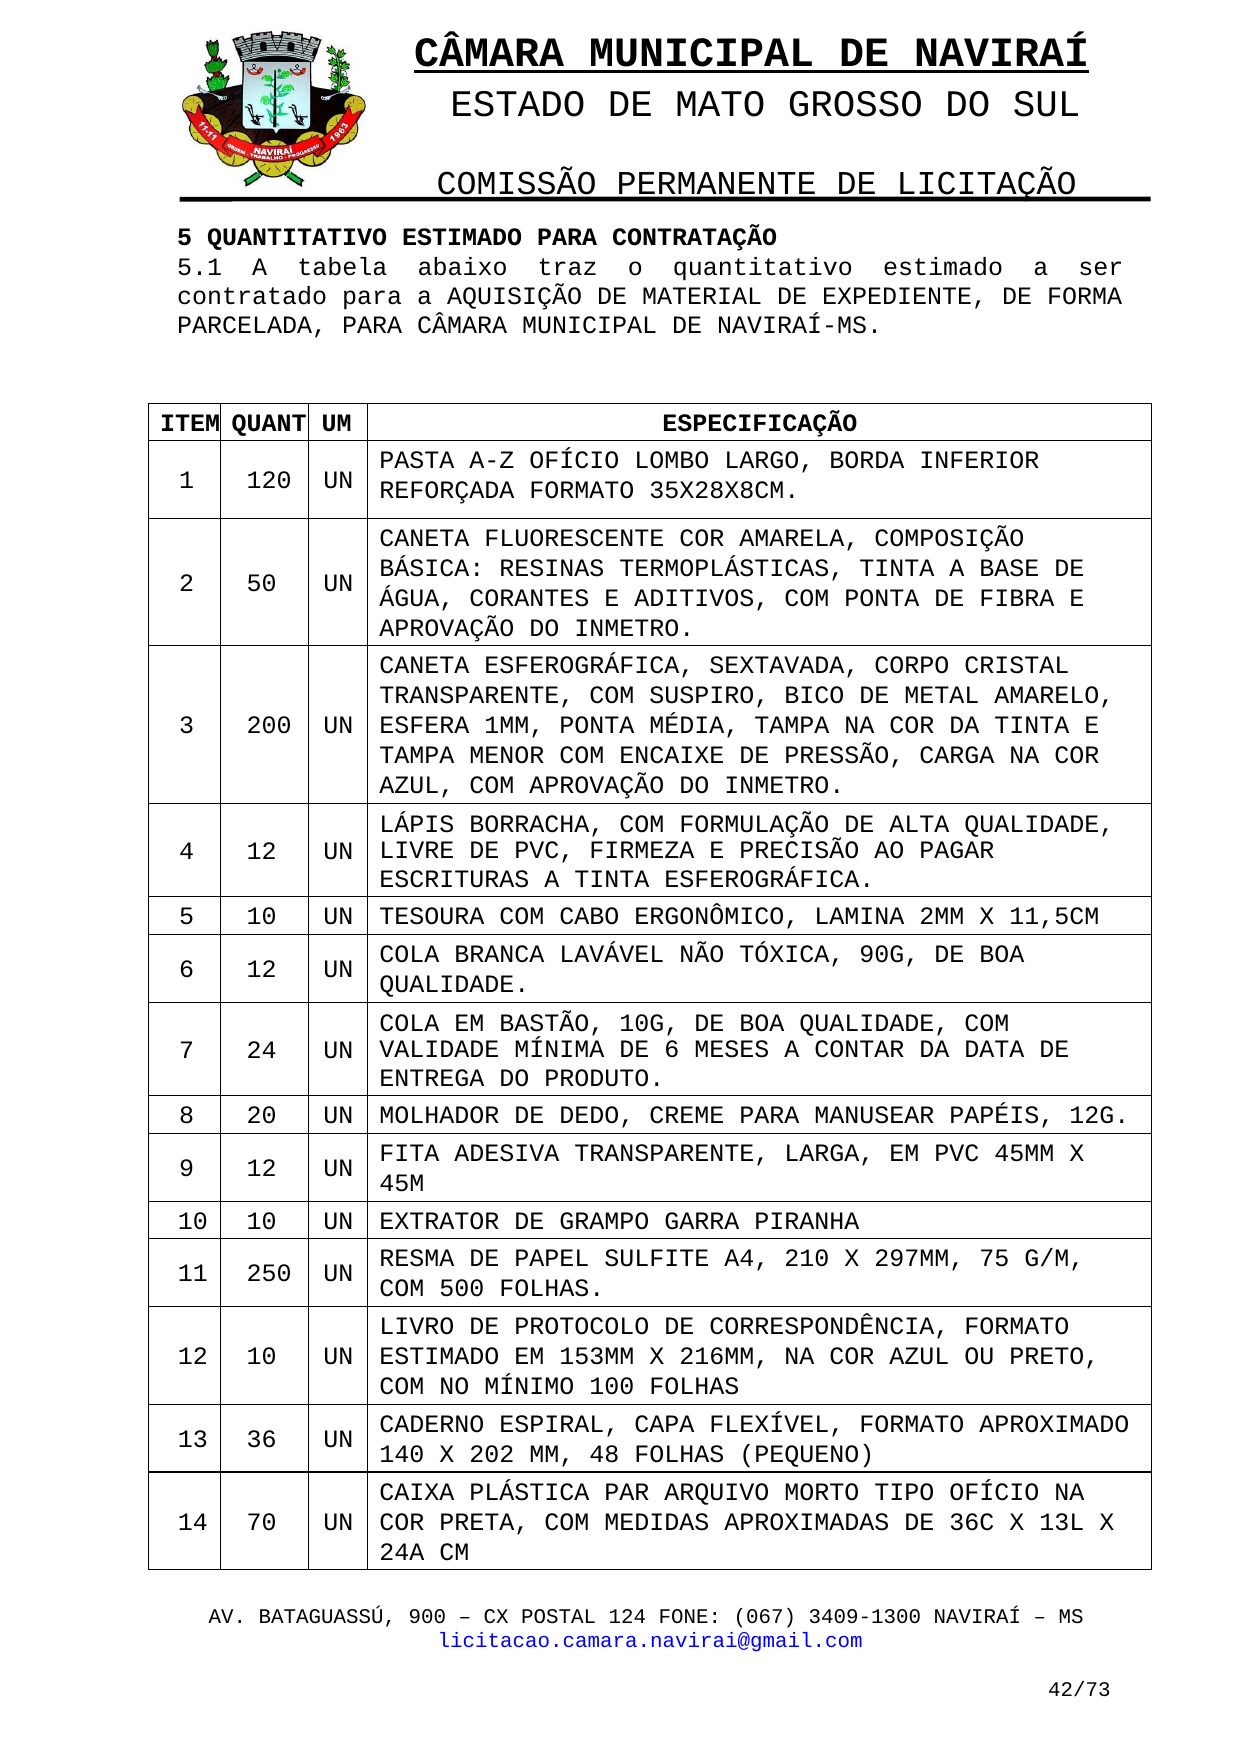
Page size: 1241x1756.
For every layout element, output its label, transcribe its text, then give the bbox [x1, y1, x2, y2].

table_cell 14 [149, 1473, 220, 1569]
table_cell 250 [221, 1239, 308, 1306]
table_cell TESOURA COM CABO ERGONÔMICO, LAMINA 2MM X 11,5CM [368, 897, 1151, 934]
table_cell 10 [221, 1307, 308, 1404]
table_cell MOLHADOR DE DEDO, CREME PARA MANUSEAR PAPÉIS, 12G. [368, 1096, 1151, 1133]
table_cell 70 [221, 1473, 308, 1569]
table_cell 1 [149, 441, 220, 518]
table_cell 50 [221, 519, 308, 645]
table_cell EXTRATOR DE GRAMPO GARRA PIRANHA [368, 1202, 1151, 1238]
table_cell UN [309, 1003, 367, 1095]
table_cell UN [309, 1096, 367, 1133]
table_cell UN [309, 519, 367, 645]
table_cell 11 [149, 1239, 220, 1306]
table_cell 6 [149, 935, 220, 1002]
table_cell 36 [221, 1405, 308, 1471]
table_header QUANT [221, 404, 308, 440]
table_cell LÁPIS BORRACHA, COM FORMULAÇÃO DE ALTA QUALIDADE, LIVRE DE PVC, FIRMEZA E PRECISÃO AO PAGAR ESCRITURAS A TINTA ESFEROGRÁFICA. [368, 804, 1151, 896]
table_cell 10 [149, 1202, 220, 1238]
table_cell UN [309, 804, 367, 896]
text PARCELADA, PARA CÂMARA MUNICIPAL DE NAVIRAÍ-MS. [177, 313, 1123, 341]
table_cell UN [309, 1473, 367, 1569]
table_cell CANETA ESFEROGRÁFICA, SEXTAVADA, CORPO CRISTAL TRANSPARENTE, COM SUSPIRO, BICO DE METAL AMARELO, ESFERA 1MM, PONTA MÉDIA, TAMPA NA COR DA TINTA E TAMPA MENOR COM ENCAIXE DE PRESSÃO, CARGA NA COR AZUL, COM APROVAÇÃO DO INMETRO. [368, 646, 1151, 803]
table_cell 120 [221, 441, 308, 518]
table_cell UN [309, 1202, 367, 1238]
table_header ITEM [149, 404, 220, 440]
table_cell UN [309, 1307, 367, 1404]
table_cell PASTA A-Z OFÍCIO LOMBO LARGO, BORDA INFERIOR REFORÇADA FORMATO 35X28X8CM. [368, 441, 1151, 518]
table_cell 9 [149, 1134, 220, 1201]
table_cell 20 [221, 1096, 308, 1133]
subtitle 5 QUANTITATIVO ESTIMADO PARA CONTRATAÇÃO [177, 225, 807, 253]
table_cell 12 [221, 1134, 308, 1201]
table_cell UN [309, 1134, 367, 1201]
table_cell UN [309, 1405, 367, 1471]
table_cell COLA BRANCA LAVÁVEL NÃO TÓXICA, 90G, DE BOA QUALIDADE. [368, 935, 1151, 1002]
table_cell CADERNO ESPIRAL, CAPA FLEXÍVEL, FORMATO APROXIMADO 140 X 202 MM, 48 FOLHAS (PEQUENO) [368, 1405, 1151, 1471]
table_cell 7 [149, 1003, 220, 1095]
table_cell 200 [221, 646, 308, 803]
table_cell RESMA DE PAPEL SULFITE A4, 210 X 297MM, 75 G/M, COM 500 FOLHAS. [368, 1239, 1151, 1306]
table_cell CAIXA PLÁSTICA PAR ARQUIVO MORTO TIPO OFÍCIO NA COR PRETA, COM MEDIDAS APROXIMADAS DE 36C X 13L X 24A CM [368, 1473, 1151, 1569]
table_header ESPECIFICAÇÃO [368, 404, 1151, 440]
table_cell UN [309, 441, 367, 518]
table_cell 8 [149, 1096, 220, 1133]
table_cell 2 [149, 519, 220, 645]
table_cell 13 [149, 1405, 220, 1471]
table_cell 24 [221, 1003, 308, 1095]
table_cell FITA ADESIVA TRANSPARENTE, LARGA, EM PVC 45MM X 45M [368, 1134, 1151, 1201]
table_cell UN [309, 646, 367, 803]
table_cell 10 [221, 1202, 308, 1238]
table_cell 4 [149, 804, 220, 896]
table_cell 12 [221, 935, 308, 1002]
table_cell 3 [149, 646, 220, 803]
table_cell CANETA FLUORESCENTE COR AMARELA, COMPOSIÇÃO BÁSICA: RESINAS TERMOPLÁSTICAS, TINTA A BASE DE ÁGUA, CORANTES E ADITIVOS, COM PONTA DE FIBRA E APROVAÇÃO DO INMETRO. [368, 519, 1151, 645]
table_cell COLA EM BASTÃO, 10G, DE BOA QUALIDADE, COM VALIDADE MÍNIMA DE 6 MESES A CONTAR DA DATA DE ENTREGA DO PRODUTO. [368, 1003, 1151, 1095]
text 5.1 A tabela abaixo traz o quantitativo estimado a ser contratado para a AQUISIÇÃO DE MATERIAL DE EXPEDIENTE, DE FORMA [177, 255, 1123, 312]
table_header UM [309, 404, 367, 440]
table_cell UN [309, 897, 367, 934]
table_cell 12 [221, 804, 308, 896]
table_cell 12 [149, 1307, 220, 1404]
table_cell 10 [221, 897, 308, 934]
table_cell UN [309, 935, 367, 1002]
table_cell UN [309, 1239, 367, 1306]
table_cell 5 [149, 897, 220, 934]
table_cell LIVRO DE PROTOCOLO DE CORRESPONDÊNCIA, FORMATO ESTIMADO EM 153MM X 216MM, NA COR AZUL OU PRETO, COM NO MÍNIMO 100 FOLHAS [368, 1307, 1151, 1404]
